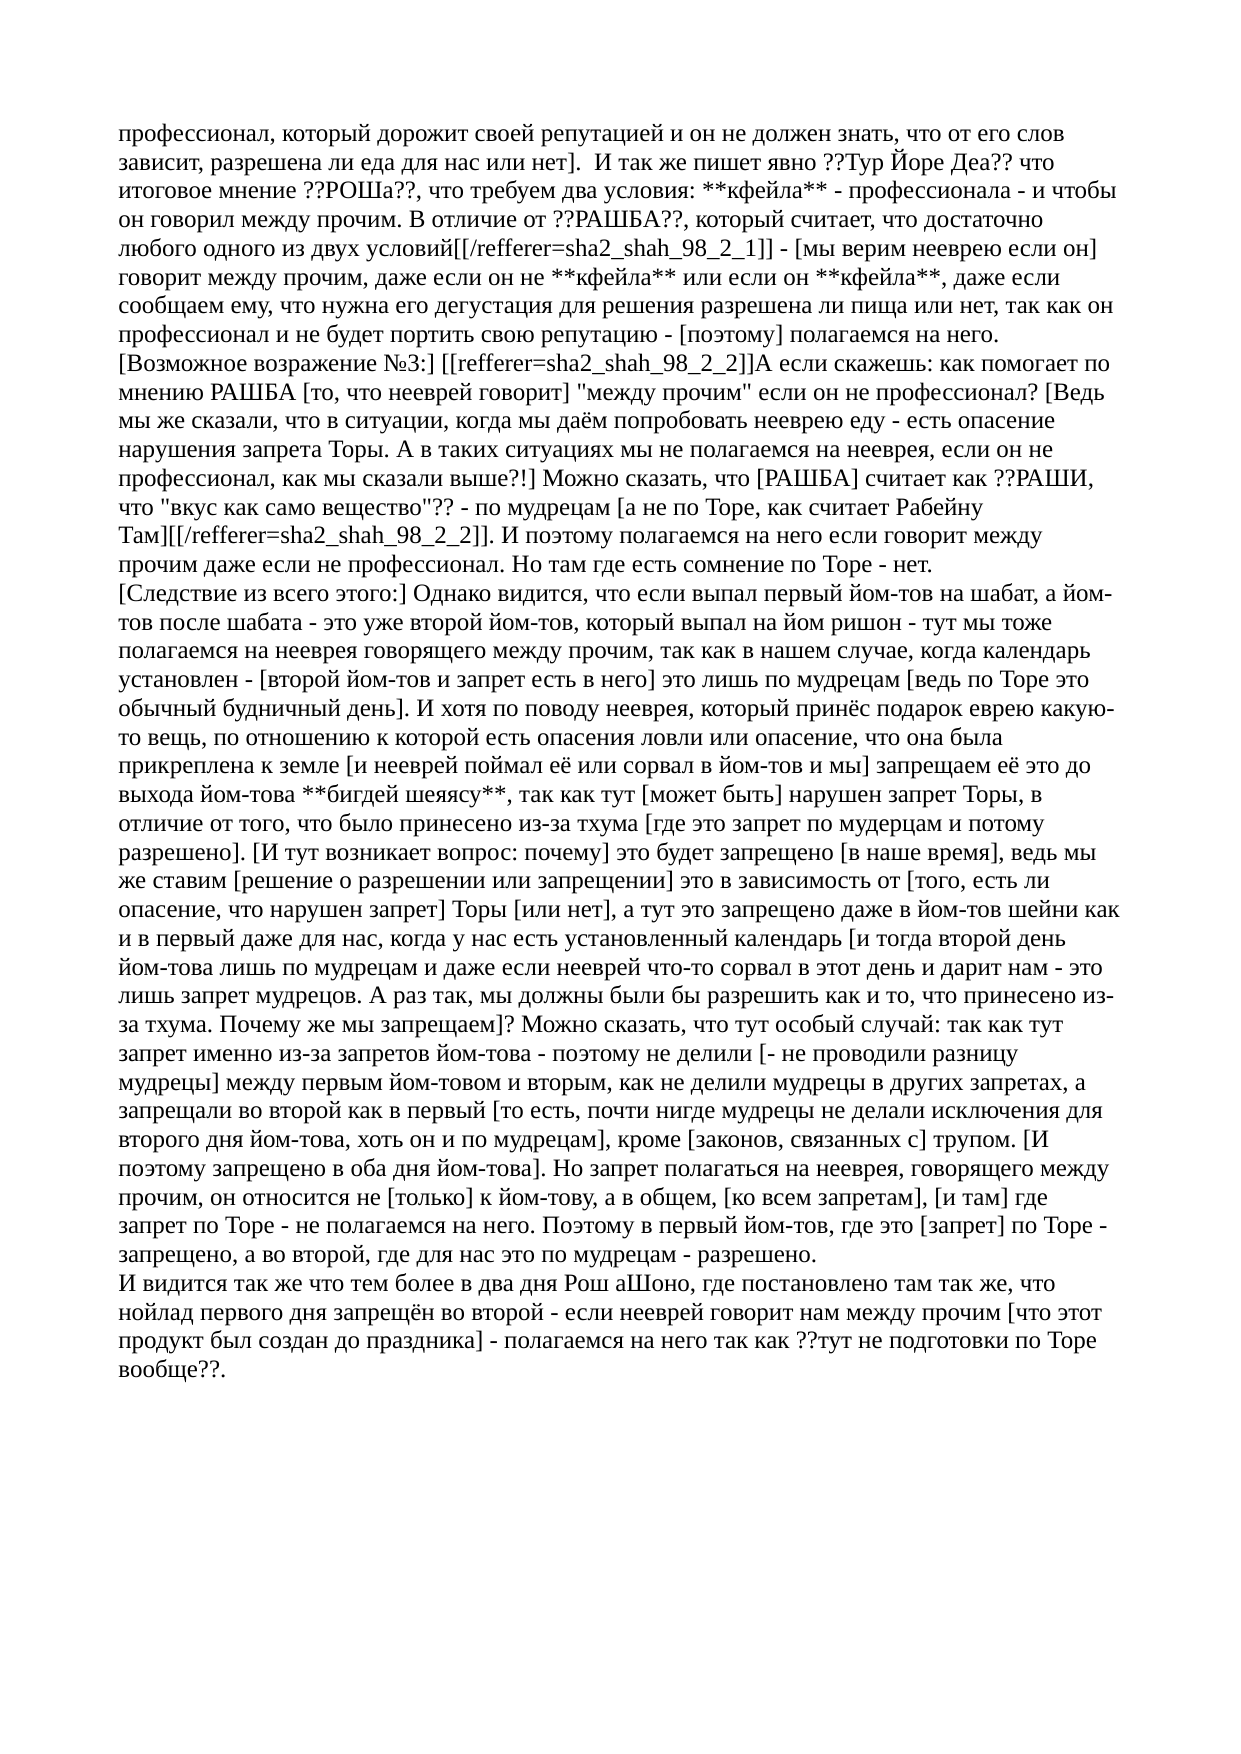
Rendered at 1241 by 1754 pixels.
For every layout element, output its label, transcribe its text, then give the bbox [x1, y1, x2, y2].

text [Подтверждения ответа: 1) откуда мы знаем, что тут опасение нарушения запрета Торы?] И так постанавливает %%рав Альфас в начале Бейца%rif:rif_bejca:perek=1_mishna=1%%, что алоха как Раба, который считает, что яйцо запрещено по Торе в йом-тов после шабата из-за подготовки. [2) Откуда мы знаем, что не полагаемся в таких случаях на слова нееврея, даже сказанные между прочим?] А в запретах Торы мы не полагаемся на нееврея, который говорит между прочим, как сказал %%рав Аши явно в главе "Агойзел"%talmud:bava_kamma:page=114_amud=b%%, что "между прочим" кошерно только в свидетельствах женщины и пленных, где облегчили мудрецы, а так же в остальных законах мудрецов, но не в запретах Торы. [3) Кто постанавливает как рав Аши?] И %%СМАК в законах о разводах%isaac_ben_joseph_of_corbeil:sefer_mitzvot_katan:mizva=189_part=3%% приводит слова рава Аши как закон. [Возможное возражение №1:] А то, что пишет %%Мордехай в начале Бейца%mordechai_ben_hillel_hakohen:mordechai_al_bejca:page=1_part=1%%, что мы верим нееврею, который говорит между прочим, про яйца, что их снесли до йом-това, [и мы верим нееврею,] так как это не делает его товар лучше, ведь лучше те, которые снесли сегодня, чем те, которые снесли вчера [значит, нееврею нет причин обманывать нас, поэтому и верим!] [Почему же это не проблема?] Можно сказать, что там говорится про йом-то просто, а не про тот, который после шабата. [И тогда это ни как не противоречит сказанному нами выше,] ведь в таком случае яйцо не запрещено само по себе, это лишь гзейра мудрецов, как это явно ??говорится в геморе??. И поэтому полагаемся на слова нееврея, который говорит между прочим. Но всегда в йом-тов, который после шабата, где есть опасение нарушения запрета Торы - не полагаемся на него. [Возможное возражение №2:] А если скажешь: вот ведь говорим ??в главе Гид аноше??, что про "вид в другом виде" сказали мудрецы: "пусть попробует **кфейла** [и скажет: если есть вкус запрета - запрещено, а если нет - не запрещено.]". И объясняет РАШИ, что полагаемся на **кфейлу**, так как он нееврей, который говорит между прочим, ведь мы не говорим ему, что нам нужно чтобы он попробовал, чтобы [вынести решение в вопросе] разрешённого и запрещённого. И если он говорит, что нет вкуса запрета - разрешаем еду. [Значит, мы полагаемся на слова нееврея в запретах Торы, ведь тут не говорится только про запреты мудрецов!]. И так же пишет ??א"ז?? в трактате Авойда зара явно, что не смотря на то, что ??по мнению Рабейну Тама?? "вкус [имеет тот же статус,] как само вещество" по Торе [, то есть, если в еде есть вкус запрета, тогда есть её - всё равно как есть сам запрет. И тем не менее в случае] "вид в другом виде" [и тем не менее мудрецы разрешают положиться на слова нееврея в вопросе есть ли в еде вкус запрета] [Почему же это не проблема? Потому что] можно сказать, [[refferer=sha2_shah_98_2_1]]что **кфейла**, который занимается этим профессионально, отличается [от обычного нееврея, которому мы не верим], так как [профессиональный дегустатор] не будет портить свою репутацию [и говорить, что вкуса нет, если он на самом деле есть] и не опасаемся, что он будет врать или будет небрежен в оценке вкуса. [Итого, чтобы положиться на нееврея нам надо два условия - он должен быть профессионал, который дорожит своей репутацией и он не должен знать, что от его слов зависит, разрешена ли еда для нас или нет]. И так же пишет явно ??Тур Йоре Деа?? что итоговое мнение ??РОШа??, что требуем два условия: **кфейла** - профессионала - и чтобы он говорил между прочим. В отличие от ??РАШБА??, который считает, что достаточно любого одного из двух условий[[/refferer=sha2_shah_98_2_1]] - [мы верим нееврею если он] говорит между прочим, даже если он не **кфейла** или если он **кфейла**, даже если сообщаем ему, что нужна его дегустация для решения разрешена ли пища или нет, так как он профессионал и не будет портить свою репутацию - [поэтому] полагаемся на него. [Возможное возражение №3:] [[refferer=sha2_shah_98_2_2]]А если скажешь: как помогает по мнению РАШБА [то, что нееврей говорит] "между прочим" если он не профессионал? [Ведь мы же сказали, что в ситуации, когда мы даём попробовать нееврею еду - есть опасение нарушения запрета Торы. А в таких ситуациях мы не полагаемся на нееврея, если он не профессионал, как мы сказали выше?!] Можно сказать, что [РАШБА] считает как ??РАШИ, что "вкус как само вещество"?? - по мудрецам [а не по Торе, как считает Рабейну Там][[/refferer=sha2_shah_98_2_2]]. И поэтому полагаемся на него если говорит между прочим даже если не профессионал. Но там где есть сомнение по Торе - нет. [Следствие из всего этого:] Однако видится, что если выпал первый йом-тов на шабат, а йом-тов после шабата - это уже второй йом-тов, который выпал на йом ришон - тут мы тоже полагаемся на нееврея говорящего между прочим, так как в нашем случае, когда календарь установлен - [второй йом-тов и запрет есть в него] это лишь по мудрецам [ведь по Торе это обычный будничный день]. И хотя по поводу нееврея, который принёс подарок еврею какую-то вещь, по отношению к которой есть опасения ловли или опасение, что она была прикреплена к земле [и нееврей поймал её или сорвал в йом-тов и мы] запрещаем её это до выхода йом-това **бигдей шеяясу**, так как тут [может быть] нарушен запрет Торы, в отличие от того, что было принесено из-за тхума [где это запрет по мудерцам и потому разрешено]. [И тут возникает вопрос: почему] это будет запрещено [в наше время], ведь мы же ставим [решение о разрешении или запрещении] это в зависимость от [того, есть ли опасение, что нарушен запрет] Торы [или нет], а тут это запрещено даже в йом-тов шейни как и в первый даже для нас, когда у нас есть установленный календарь [и тогда второй день йом-това лишь по мудрецам и даже если нееврей что-то сорвал в этот день и дарит нам - это лишь запрет мудрецов. А раз так, мы должны были бы разрешить как и то, что принесено из-за тхума. Почему же мы запрещаем]? Можно сказать, что тут особый случай: так как тут запрет именно из-за запретов йом-това - поэтому не делили [- не проводили разницу мудрецы] между первым йом-товом и вторым, как не делили мудрецы в других запретах, а запрещали во второй как в первый [то есть, почти нигде мудрецы не делали исключения для второго дня йом-това, хоть он и по мудрецам], кроме [законов, связанных с] трупом. [И поэтому запрещено в оба дня йом-това]. Но запрет полагаться на нееврея, говорящего между прочим, он относится не [только] к йом-тову, а в общем, [ко всем запретам], [и там] где запрет по Торе - не полагаемся на него. Поэтому в первый йом-тов, где это [запрет] по Торе - запрещено, а во второй, где для нас это по мудрецам - разрешено. И видится так же что тем более в два дня Рош аШоно, где постановлено там так же, что нойлад первого дня запрещён во второй - если нееврей говорит нам между прочим [что этот продукт был создан до праздника] - полагаемся на него так как ??тут не подготовки по Торе вообще??. [118, 118, 1122, 1354]
